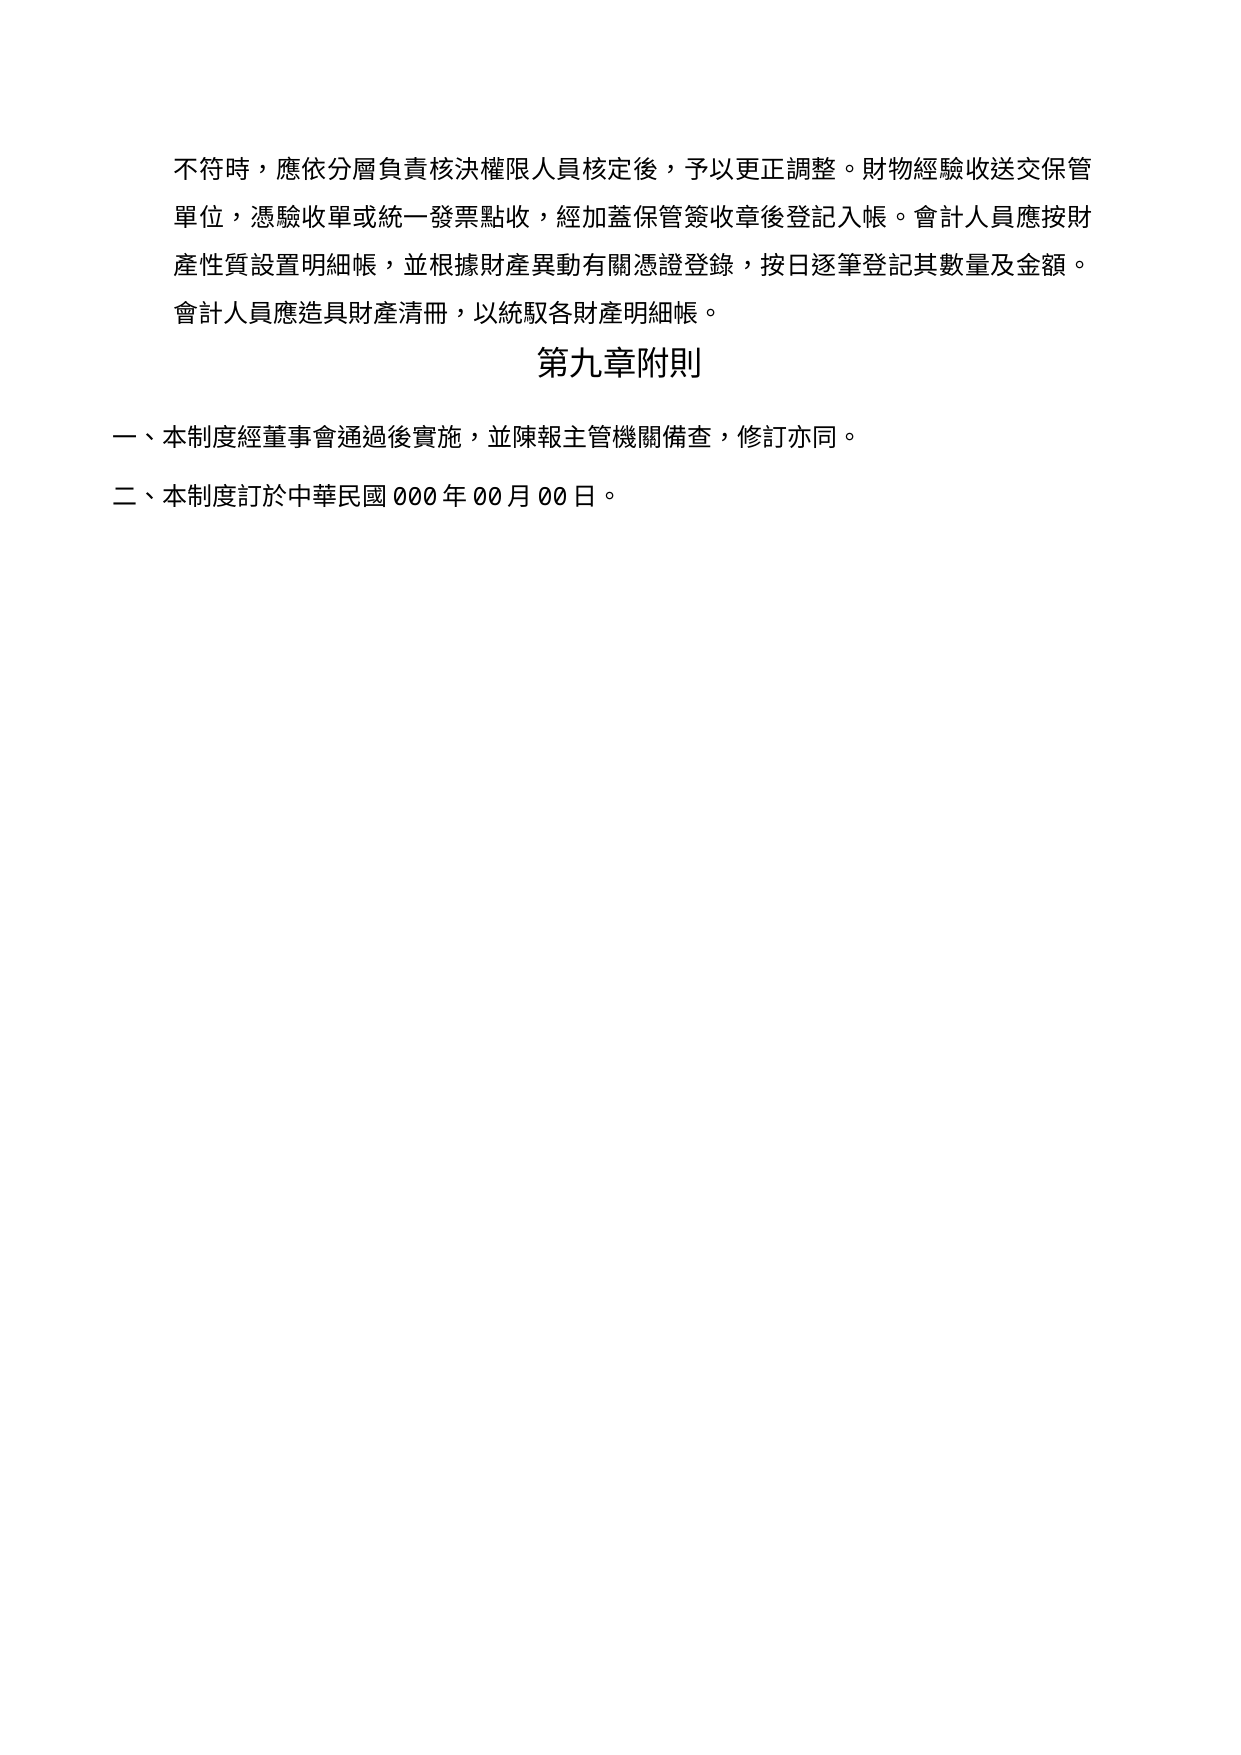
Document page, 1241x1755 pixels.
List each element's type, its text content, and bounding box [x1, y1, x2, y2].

text 二、本制度訂於中華民國000年00月00日。 [112, 476, 1116, 512]
subtitle 第九章附則 [225, 341, 1014, 383]
text 不符時，應依分層負責核決權限人員核定後，予以更正調整。財物經驗收送交保管單位，憑驗收單或統一發票點收，經加蓋保管簽收章後登記入帳。會計人員應按財產性質設置明細帳，並根據財產異動有關憑證登錄，按日逐筆登記其數量及金額。會計人員應造具財產清冊，以統馭各財產明細帳。 [124, 150, 1093, 330]
text 一、本制度經董事會通過後實施，並陳報主管機關備查，修訂亦同。 [112, 418, 1116, 454]
